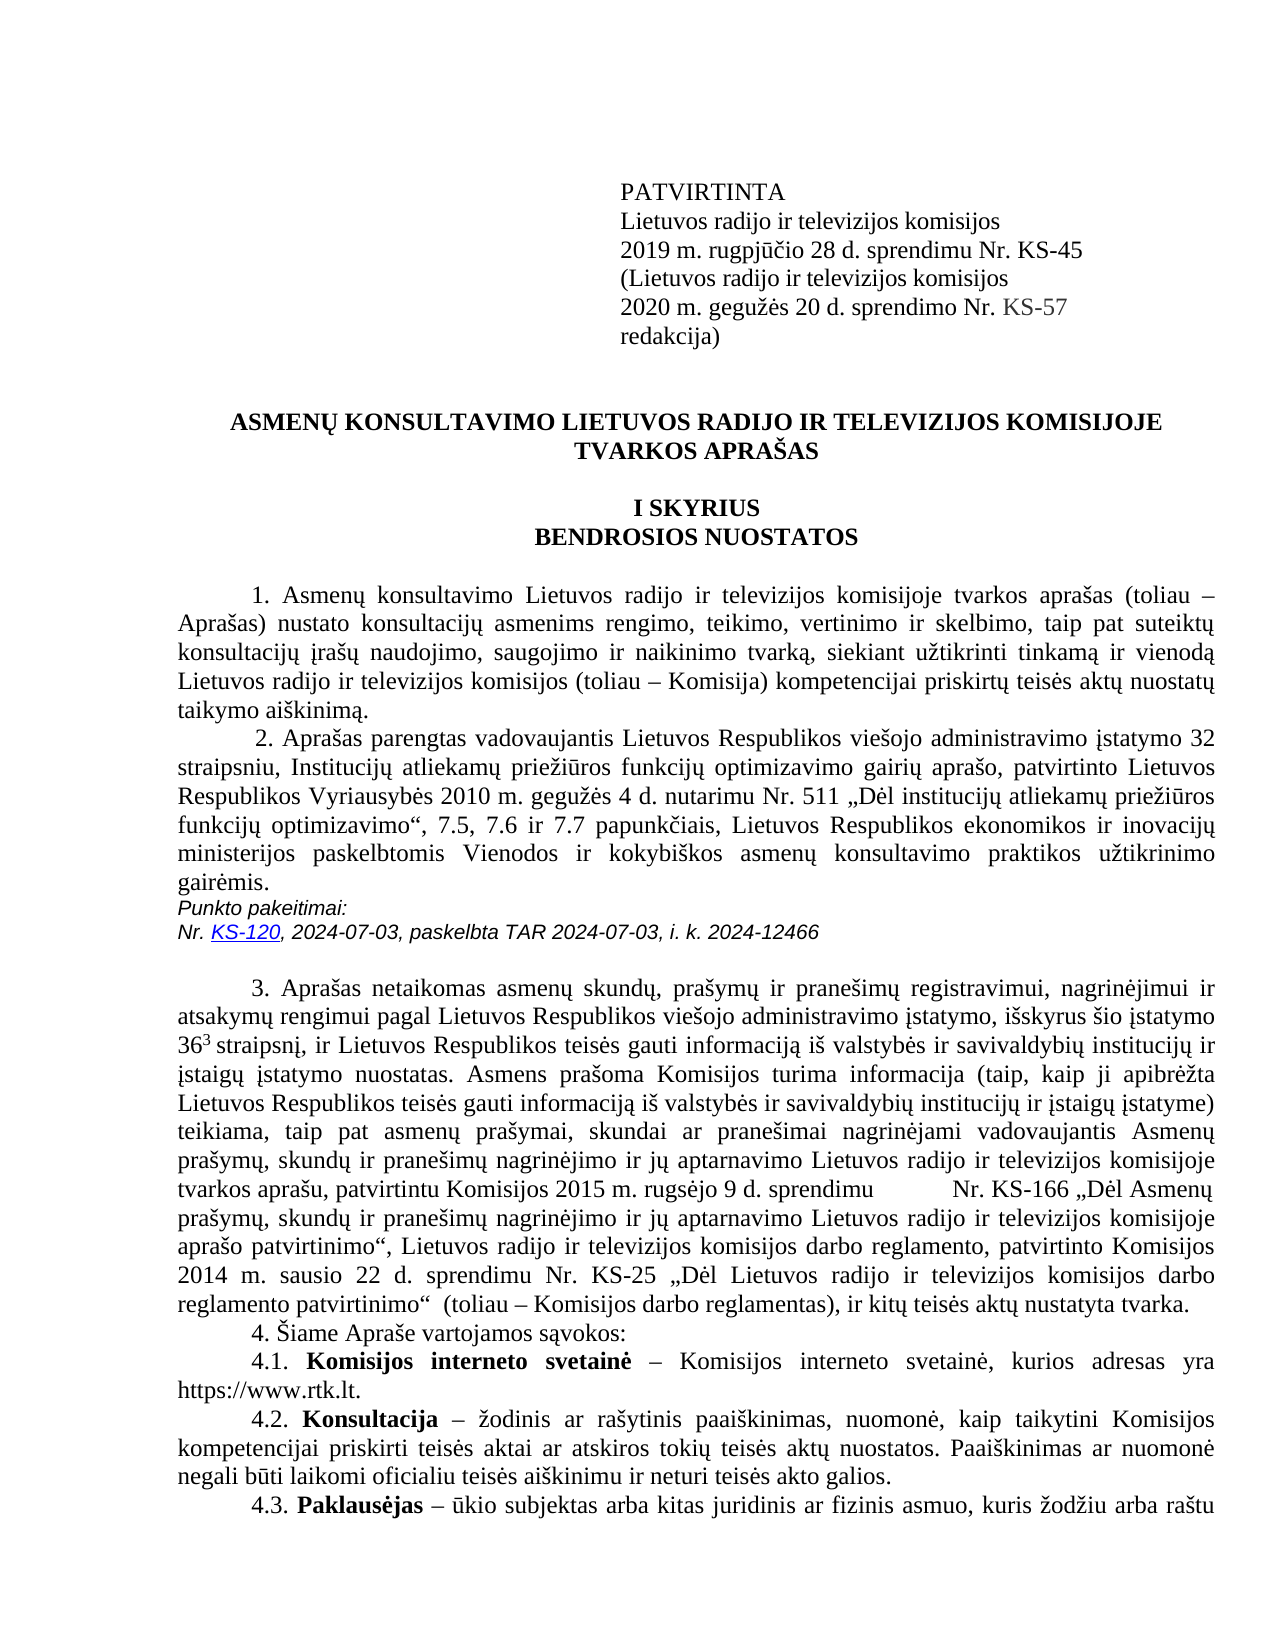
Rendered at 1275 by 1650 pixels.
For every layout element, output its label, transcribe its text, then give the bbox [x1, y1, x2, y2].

text 4.3. Paklausėjas – ūkio subjektas arba kitas juridinis ar fizinis asmuo, kuris žodžiu arba raštu [177, 1490, 1216, 1519]
text 2020 m. gegužės 20 d. sprendimo Nr. KS-57 [177, 292, 1216, 321]
text I SKYRIUS [177, 493, 1216, 522]
text redakcija) [177, 321, 1216, 350]
text (Lietuvos radijo ir televizijos komisijos [177, 263, 1216, 292]
text 4.2. Konsultacija – žodinis ar rašytinis paaiškinimas, nuomonė, kaip taikytini Komisijos kompetencijai priskirti teisės aktai ar atskiros tokių teisės aktų nuostatos. Paaiškinimas ar nuomonė negali būti laikomi oficialiu teisės aiškinimu ir neturi teisės akto galios. [177, 1404, 1216, 1490]
text Nr. KS-120, 2024-07-03, paskelbta TAR 2024-07-03, i. k. 2024-12466 [177, 920, 1216, 944]
text PATVIRTINTA [177, 177, 1216, 206]
text 2019 m. rugpjūčio 28 d. sprendimu Nr. KS-45 [177, 235, 1216, 263]
text 1. Asmenų konsultavimo Lietuvos radijo ir televizijos komisijoje tvarkos aprašas (toliau – Aprašas) nustato konsultacijų asmenims rengimo, teikimo, vertinimo ir skelbimo, taip pat suteiktų konsultacijų įrašų naudojimo, saugojimo ir naikinimo tvarką, siekiant užtikrinti tinkamą ir vienodą Lietuvos radijo ir televizijos komisijos (toliau – Komisija) kompetencijai priskirtų teisės aktų nuostatų taikymo aiškinimą. [177, 580, 1216, 723]
text Bendrosios nuostatos [177, 522, 1216, 551]
text 4. Šiame Apraše vartojamos sąvokos: [177, 1318, 1216, 1346]
text ASMENŲ KONSULTAVIMO LIETUVOS RADIJO IR TELEVIZIJOS KOMISIJOJE TVARKOS APRAŠAS [177, 407, 1216, 465]
text 3. Aprašas netaikomas asmenų skundų, prašymų ir pranešimų registravimui, nagrinėjimui ir atsakymų rengimui pagal Lietuvos Respublikos viešojo administravimo įstatymo, išskyrus šio įstatymo 363 straipsnį, ir Lietuvos Respublikos teisės gauti informaciją iš valstybės ir savivaldybių institucijų ir įstaigų įstatymo nuostatas. Asmens prašoma Komisijos turima informacija (taip, kaip ji apibrėžta Lietuvos Respublikos teisės gauti informaciją iš valstybės ir savivaldybių institucijų ir įstaigų įstatyme) teikiama, taip pat asmenų prašymai, skundai ar pranešimai nagrinėjami vadovaujantis Asmenų prašymų, skundų ir pranešimų nagrinėjimo ir jų aptarnavimo Lietuvos radijo ir televizijos komisijoje tvarkos aprašu, patvirtintu Komisijos 2015 m. rugsėjo 9 d. sprendimu Nr. KS-166 „Dėl Asmenų prašymų, skundų ir pranešimų nagrinėjimo ir jų aptarnavimo Lietuvos radijo ir televizijos komisijoje aprašo patvirtinimo“, Lietuvos radijo ir televizijos komisijos darbo reglamento, patvirtinto Komisijos 2014 m. sausio 22 d. sprendimu Nr. KS-25 „Dėl Lietuvos radijo ir televizijos komisijos darbo reglamento patvirtinimo“ (toliau – Komisijos darbo reglamentas), ir kitų teisės aktų nustatyta tvarka. [177, 973, 1216, 1318]
text Punkto pakeitimai: [177, 896, 1216, 920]
text Lietuvos radijo ir televizijos komisijos [177, 206, 1216, 235]
text 2. Aprašas parengtas vadovaujantis Lietuvos Respublikos viešojo administravimo įstatymo 32 straipsniu, Institucijų atliekamų priežiūros funkcijų optimizavimo gairių aprašo, patvirtinto Lietuvos Respublikos Vyriausybės 2010 m. gegužės 4 d. nutarimu Nr. 511 „Dėl institucijų atliekamų priežiūros funkcijų optimizavimo“, 7.5, 7.6 ir 7.7 papunkčiais, Lietuvos Respublikos ekonomikos ir inovacijų ministerijos paskelbtomis Vienodos ir kokybiškos asmenų konsultavimo praktikos užtikrinimo gairėmis. [177, 723, 1216, 896]
text 4.1. Komisijos interneto svetainė – Komisijos interneto svetainė, kurios adresas yra https://www.rtk.lt. [177, 1346, 1216, 1404]
